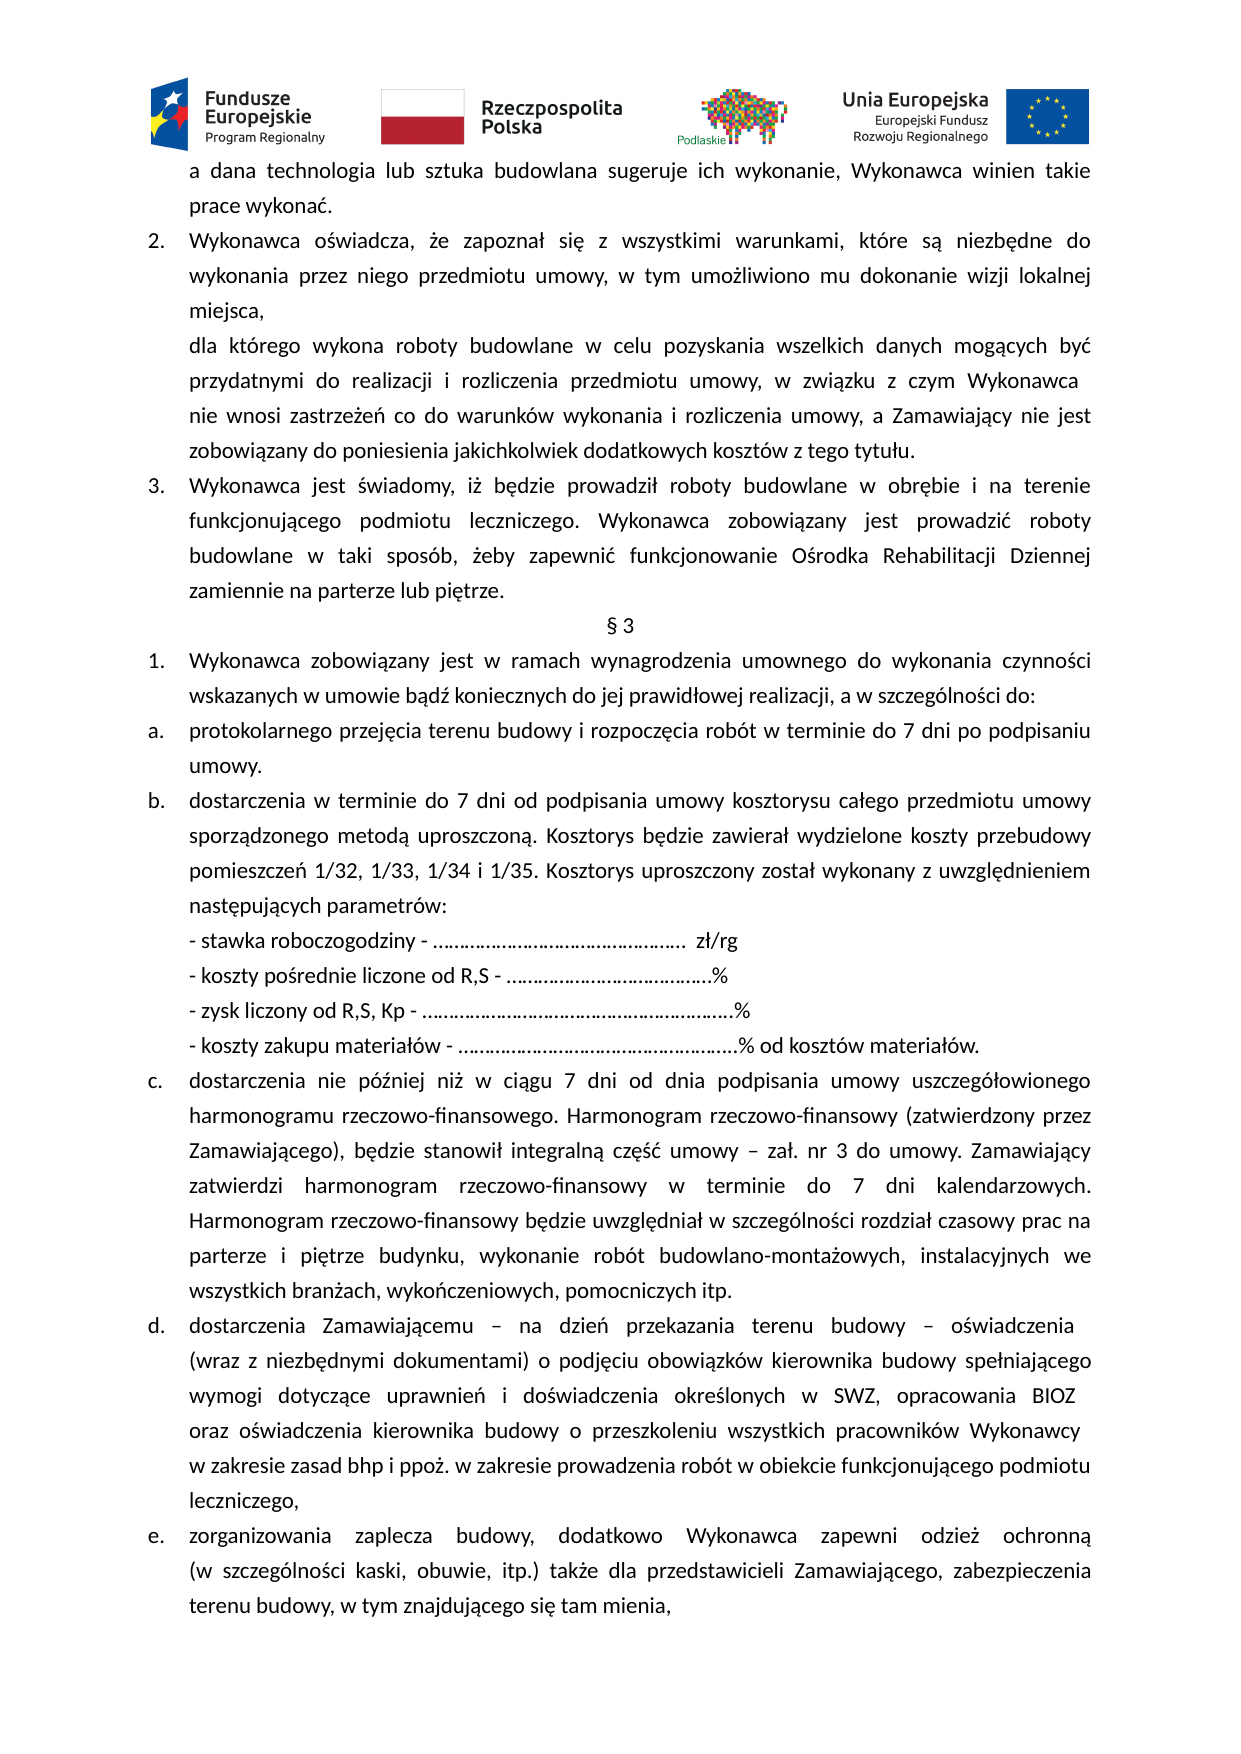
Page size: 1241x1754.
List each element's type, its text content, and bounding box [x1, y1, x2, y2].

text - koszty zakupu materiałów - ……………………………………………..% od kosztów materiałów. [189, 1031, 1093, 1059]
text - zysk liczony od R,S, Kp - …………………………………………………..% [189, 996, 1093, 1024]
text b. dostarczenia w terminie do 7 dni od podpisania umowy kosztorysu całego przedmiotu umowy sporządzonego metodą uproszczoną. Kosztorys będzie zawierał wydzielone koszty przebudowy pomieszczeń 1/32, 1/33, 1/34 i 1/35. Kosztorys uproszczony został wykonany z uwzględnieniem następujących parametrów: [148, 786, 1093, 919]
text - stawka roboczogodziny - ………………………………………… zł/rg [148, 926, 1093, 954]
text § 3 [148, 611, 1093, 639]
text 2. Wykonawca oświadcza, że zapoznał się z wszystkimi warunkami, które są niezbędne do wykonania przez niego przedmiotu umowy, w tym umożliwiono mu dokonanie wizji lokalnej miejsca, dla którego wykona roboty budowlane w celu pozyskania wszelkich danych mogących być przydatnymi do realizacji i rozliczenia przedmiotu umowy, w związku z czym Wykonawca nie wnosi zastrzeżeń co do warunków wykonania i rozliczenia umowy, a Zamawiający nie jest zobowiązany do poniesienia jakichkolwiek dodatkowych kosztów z tego tytułu. [148, 226, 1093, 464]
text 1. Wykonawca zobowiązany jest w ramach wynagrodzenia umownego do wykonania czynności wskazanych w umowie bądź koniecznych do jej prawidłowej realizacji, a w szczególności do: [148, 646, 1093, 709]
text d. dostarczenia Zamawiającemu – na dzień przekazania terenu budowy – oświadczenia (wraz z niezbędnymi dokumentami) o podjęciu obowiązków kierownika budowy spełniającego wymogi dotyczące uprawnień i doświadczenia określonych w SWZ, opracowania BIOZ oraz oświadczenia kierownika budowy o przeszkoleniu wszystkich pracowników Wykonawcy w zakresie zasad bhp i ppoż. w zakresie prowadzenia robót w obiekcie funkcjonującego podmiotu leczniczego, [148, 1311, 1093, 1514]
text - koszty pośrednie liczone od R,S - …………………………………% [189, 961, 1093, 989]
text 3. Wykonawca jest świadomy, iż będzie prowadził roboty budowlane w obrębie i na terenie funkcjonującego podmiotu leczniczego. Wykonawca zobowiązany jest prowadzić roboty budowlane w taki sposób, żeby zapewnić funkcjonowanie Ośrodka Rehabilitacji Dziennej zamiennie na parterze lub piętrze. [148, 471, 1093, 604]
text a. protokolarnego przejęcia terenu budowy i rozpoczęcia robót w terminie do 7 dni po podpisaniu umowy. [148, 716, 1093, 779]
text a dana technologia lub sztuka budowlana sugeruje ich wykonanie, Wykonawca winien takie prace wykonać. [148, 156, 1093, 219]
text e. zorganizowania zaplecza budowy, dodatkowo Wykonawca zapewni odzież ochronną (w szczególności kaski, obuwie, itp.) także dla przedstawicieli Zamawiającego, zabezpieczenia terenu budowy, w tym znajdującego się tam mienia, [148, 1521, 1093, 1619]
text c. dostarczenia nie później niż w ciągu 7 dni od dnia podpisania umowy uszczegółowionego harmonogramu rzeczowo-finansowego. Harmonogram rzeczowo-finansowy (zatwierdzony przez Zamawiającego), będzie stanowił integralną część umowy – zał. nr 3 do umowy. Zamawiający zatwierdzi harmonogram rzeczowo-finansowy w terminie do 7 dni kalendarzowych. Harmonogram rzeczowo-finansowy będzie uwzględniał w szczególności rozdział czasowy prac na parterze i piętrze budynku, wykonanie robót budowlano-montażowych, instalacyjnych we wszystkich branżach, wykończeniowych, pomocniczych itp. [148, 1066, 1093, 1304]
